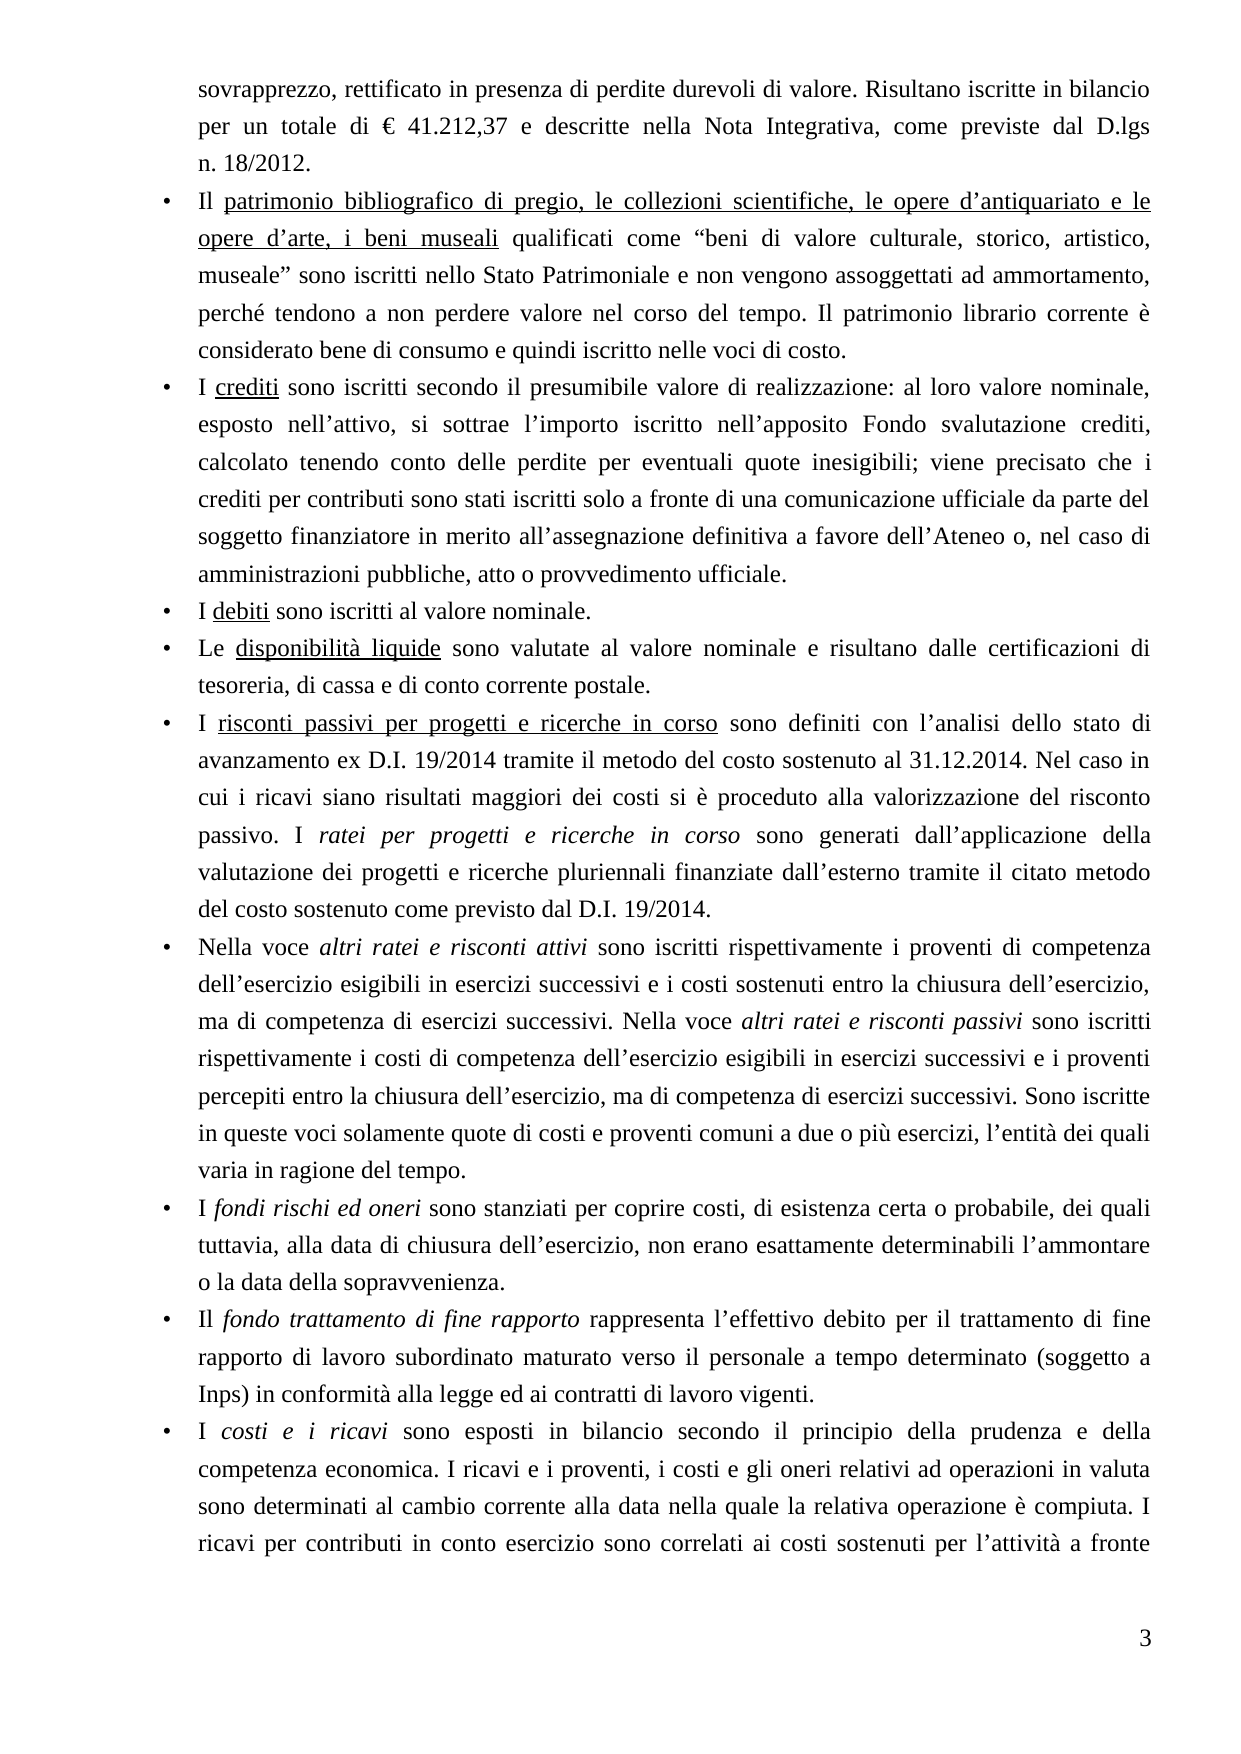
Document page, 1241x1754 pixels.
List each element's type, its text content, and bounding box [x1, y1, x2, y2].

text • I crediti sono iscritti secondo il presumibile valore di realizzazione: al loro valore nominale, esposto nell’attivo, si sottrae l’importo iscritto nell’apposito Fondo svalutazione crediti, calcolato tenendo conto delle perdite per eventuali quote inesigibili; viene precisato che i crediti per contributi sono stati iscritti solo a fronte di una comunicazione ufficiale da parte del soggetto finanziatore in merito all’assegnazione definitiva a favore dell’Ateneo o, nel caso di amministrazioni pubbliche, atto o provvedimento ufficiale. [162, 372, 1152, 587]
text sovrapprezzo, rettificato in presenza di perdite durevoli di valore. Risultano iscritte in bilancio per un totale di € 41.212,37 e descritte nella Nota Integrativa, come previste dal D.lgs n. 18/2012. [162, 74, 1152, 177]
text • Nella voce altri ratei e risconti attivi sono iscritti rispettivamente i proventi di competenza dell’esercizio esigibili in esercizi successivi e i costi sostenuti entro la chiusura dell’esercizio, ma di competenza di esercizi successivi. Nella voce altri ratei e risconti passivi sono iscritti rispettivamente i costi di competenza dell’esercizio esigibili in esercizi successivi e i proventi percepiti entro la chiusura dell’esercizio, ma di competenza di esercizi successivi. Sono iscritte in queste voci solamente quote di costi e proventi comuni a due o più esercizi, l’entità dei quali varia in ragione del tempo. [162, 932, 1152, 1184]
text • Il patrimonio bibliografico di pregio, le collezioni scientifiche, le opere d’antiquariato e le opere d’arte, i beni museali qualificati come “beni di valore culturale, storico, artistico, museale” sono iscritti nello Stato Patrimoniale e non vengono assoggettati ad ammortamento, perché tendono a non perdere valore nel corso del tempo. Il patrimonio librario corrente è considerato bene di consumo e quindi iscritto nelle voci di costo. [162, 186, 1152, 364]
text • I fondi rischi ed oneri sono stanziati per coprire costi, di esistenza certa o probabile, dei quali tuttavia, alla data di chiusura dell’esercizio, non erano esattamente determinabili l’ammontare o la data della sopravvenienza. [162, 1193, 1152, 1296]
text • I debiti sono iscritti al valore nominale. [162, 596, 1152, 625]
text • I costi e i ricavi sono esposti in bilancio secondo il principio della prudenza e della competenza economica. I ricavi e i proventi, i costi e gli oneri relativi ad operazioni in valuta sono determinati al cambio corrente alla data nella quale la relativa operazione è compiuta. I ricavi per contributi in conto esercizio sono correlati ai costi sostenuti per l’attività a fronte [162, 1416, 1152, 1557]
text • Le disponibilità liquide sono valutate al valore nominale e risultano dalle certificazioni di tesoreria, di cassa e di conto corrente postale. [162, 633, 1152, 699]
text • Il fondo trattamento di fine rapporto rappresenta l’effettivo debito per il trattamento di fine rapporto di lavoro subordinato maturato verso il personale a tempo determinato (soggetto a Inps) in conformità alla legge ed ai contratti di lavoro vigenti. [162, 1304, 1152, 1408]
text • I risconti passivi per progetti e ricerche in corso sono definiti con l’analisi dello stato di avanzamento ex D.I. 19/2014 tramite il metodo del costo sostenuto al 31.12.2014. Nel caso in cui i ricavi siano risultati maggiori dei costi si è proceduto alla valorizzazione del risconto passivo. I ratei per progetti e ricerche in corso sono generati dall’applicazione della valutazione dei progetti e ricerche pluriennali finanziate dall’esterno tramite il citato metodo del costo sostenuto come previsto dal D.I. 19/2014. [162, 708, 1152, 923]
